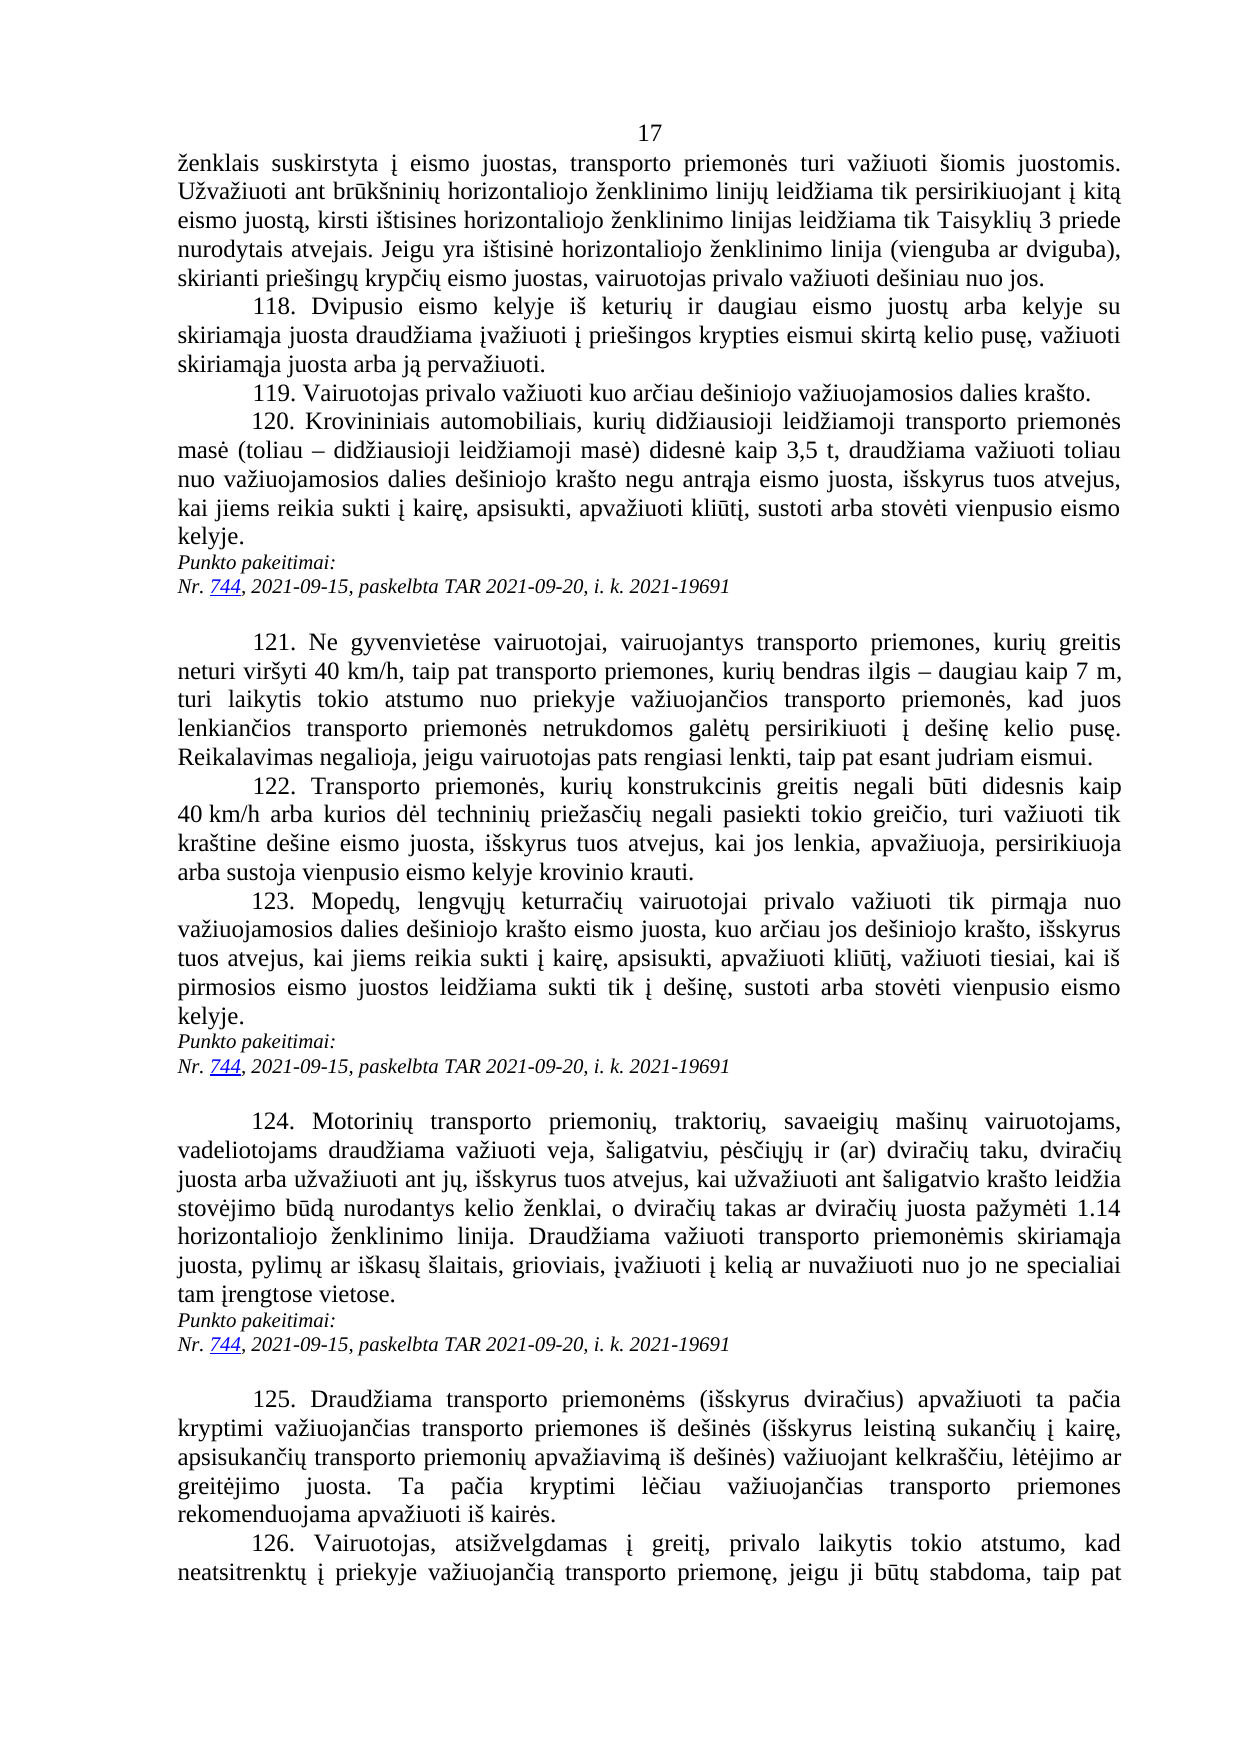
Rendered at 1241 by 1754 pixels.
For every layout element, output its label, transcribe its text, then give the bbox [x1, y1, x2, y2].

text 118. Dvipusio eismo kelyje iš keturių ir daugiau eismo juostų arba kelyje su skiriamąja juosta draudžiama įvažiuoti į priešingos krypties eismui skirtą kelio pusę, važiuoti skiriamąja juosta arba ją pervažiuoti. [177, 291, 1122, 378]
text 123. Mopedų, lengvųjų keturračių vairuotojai privalo važiuoti tik pirmąja nuo važiuojamosios dalies dešiniojo krašto eismo juosta, kuo arčiau jos dešiniojo krašto, išskyrus tuos atvejus, kai jiems reikia sukti į kairę, apsisukti, apvažiuoti kliūtį, važiuoti tiesiai, kai iš pirmosios eismo juostos leidžiama sukti tik į dešinę, sustoti arba stovėti vienpusio eismo kelyje. [177, 886, 1122, 1029]
text Nr. 744, 2021-09-15, paskelbta TAR 2021-09-20, i. k. 2021-19691 [177, 1053, 1122, 1078]
text Punkto pakeitimai: [177, 1308, 1122, 1332]
text Punkto pakeitimai: [177, 550, 1122, 574]
text 122. Transporto priemonės, kurių konstrukcinis greitis negali būti didesnis kaip 40 km/h arba kurios dėl techninių priežasčių negali pasiekti tokio greičio, turi važiuoti tik kraštine dešine eismo juosta, išskyrus tuos atvejus, kai jos lenkia, apvažiuoja, persirikiuoja arba sustoja vienpusio eismo kelyje krovinio krauti. [177, 771, 1122, 886]
text Punkto pakeitimai: [177, 1029, 1122, 1053]
text Nr. 744, 2021-09-15, paskelbta TAR 2021-09-20, i. k. 2021-19691 [177, 574, 1122, 598]
text 126. Vairuotojas, atsižvelgdamas į greitį, privalo laikytis tokio atstumo, kad neatsitrenktų į priekyje važiuojančią transporto priemonę, jeigu ji būtų stabdoma, taip pat [177, 1528, 1122, 1586]
text 120. Krovininiais automobiliais, kurių didžiausioji leidžiamoji transporto priemonės masė (toliau – didžiausioji leidžiamoji masė) didesnė kaip 3,5 t, draudžiama važiuoti toliau nuo važiuojamosios dalies dešiniojo krašto negu antrąja eismo juosta, išskyrus tuos atvejus, kai jiems reikia sukti į kairę, apsisukti, apvažiuoti kliūtį, sustoti arba stovėti vienpusio eismo kelyje. [177, 406, 1122, 550]
text ženklais suskirstyta į eismo juostas, transporto priemonės turi važiuoti šiomis juostomis. Užvažiuoti ant brūkšninių horizontaliojo ženklinimo linijų leidžiama tik persirikiuojant į kitą eismo juostą, kirsti ištisines horizontaliojo ženklinimo linijas leidžiama tik Taisyklių 3 priede nurodytais atvejais. Jeigu yra ištisinė horizontaliojo ženklinimo linija (vienguba ar dviguba), skirianti priešingų krypčių eismo juostas, vairuotojas privalo važiuoti dešiniau nuo jos. [177, 148, 1122, 291]
text 124. Motorinių transporto priemonių, traktorių, savaeigių mašinų vairuotojams, vadeliotojams draudžiama važiuoti veja, šaligatviu, pėsčiųjų ir (ar) dviračių taku, dviračių juosta arba užvažiuoti ant jų, išskyrus tuos atvejus, kai užvažiuoti ant šaligatvio krašto leidžia stovėjimo būdą nurodantys kelio ženklai, o dviračių takas ar dviračių juosta pažymėti 1.14 horizontaliojo ženklinimo linija. Draudžiama važiuoti transporto priemonėmis skiriamąja juosta, pylimų ar iškasų šlaitais, grioviais, įvažiuoti į kelią ar nuvažiuoti nuo jo ne specialiai tam įrengtose vietose. [177, 1106, 1122, 1308]
text 121. Ne gyvenvietėse vairuotojai, vairuojantys transporto priemones, kurių greitis neturi viršyti 40 km/h, taip pat transporto priemones, kurių bendras ilgis – daugiau kaip 7 m, turi laikytis tokio atstumo nuo priekyje važiuojančios transporto priemonės, kad juos lenkiančios transporto priemonės netrukdomos galėtų persirikiuoti į dešinę kelio pusę. Reikalavimas negalioja, jeigu vairuotojas pats rengiasi lenkti, taip pat esant judriam eismui. [177, 627, 1122, 771]
text Nr. 744, 2021-09-15, paskelbta TAR 2021-09-20, i. k. 2021-19691 [177, 1332, 1122, 1356]
text 119. Vairuotojas privalo važiuoti kuo arčiau dešiniojo važiuojamosios dalies krašto. [177, 378, 1122, 406]
text 125. Draudžiama transporto priemonėms (išskyrus dviračius) apvažiuoti ta pačia kryptimi važiuojančias transporto priemones iš dešinės (išskyrus leistiną sukančių į kairę, apsisukančių transporto priemonių apvažiavimą iš dešinės) važiuojant kelkraščiu, lėtėjimo ar greitėjimo juosta. Ta pačia kryptimi lėčiau važiuojančias transporto priemones rekomenduojama apvažiuoti iš kairės. [177, 1384, 1122, 1528]
